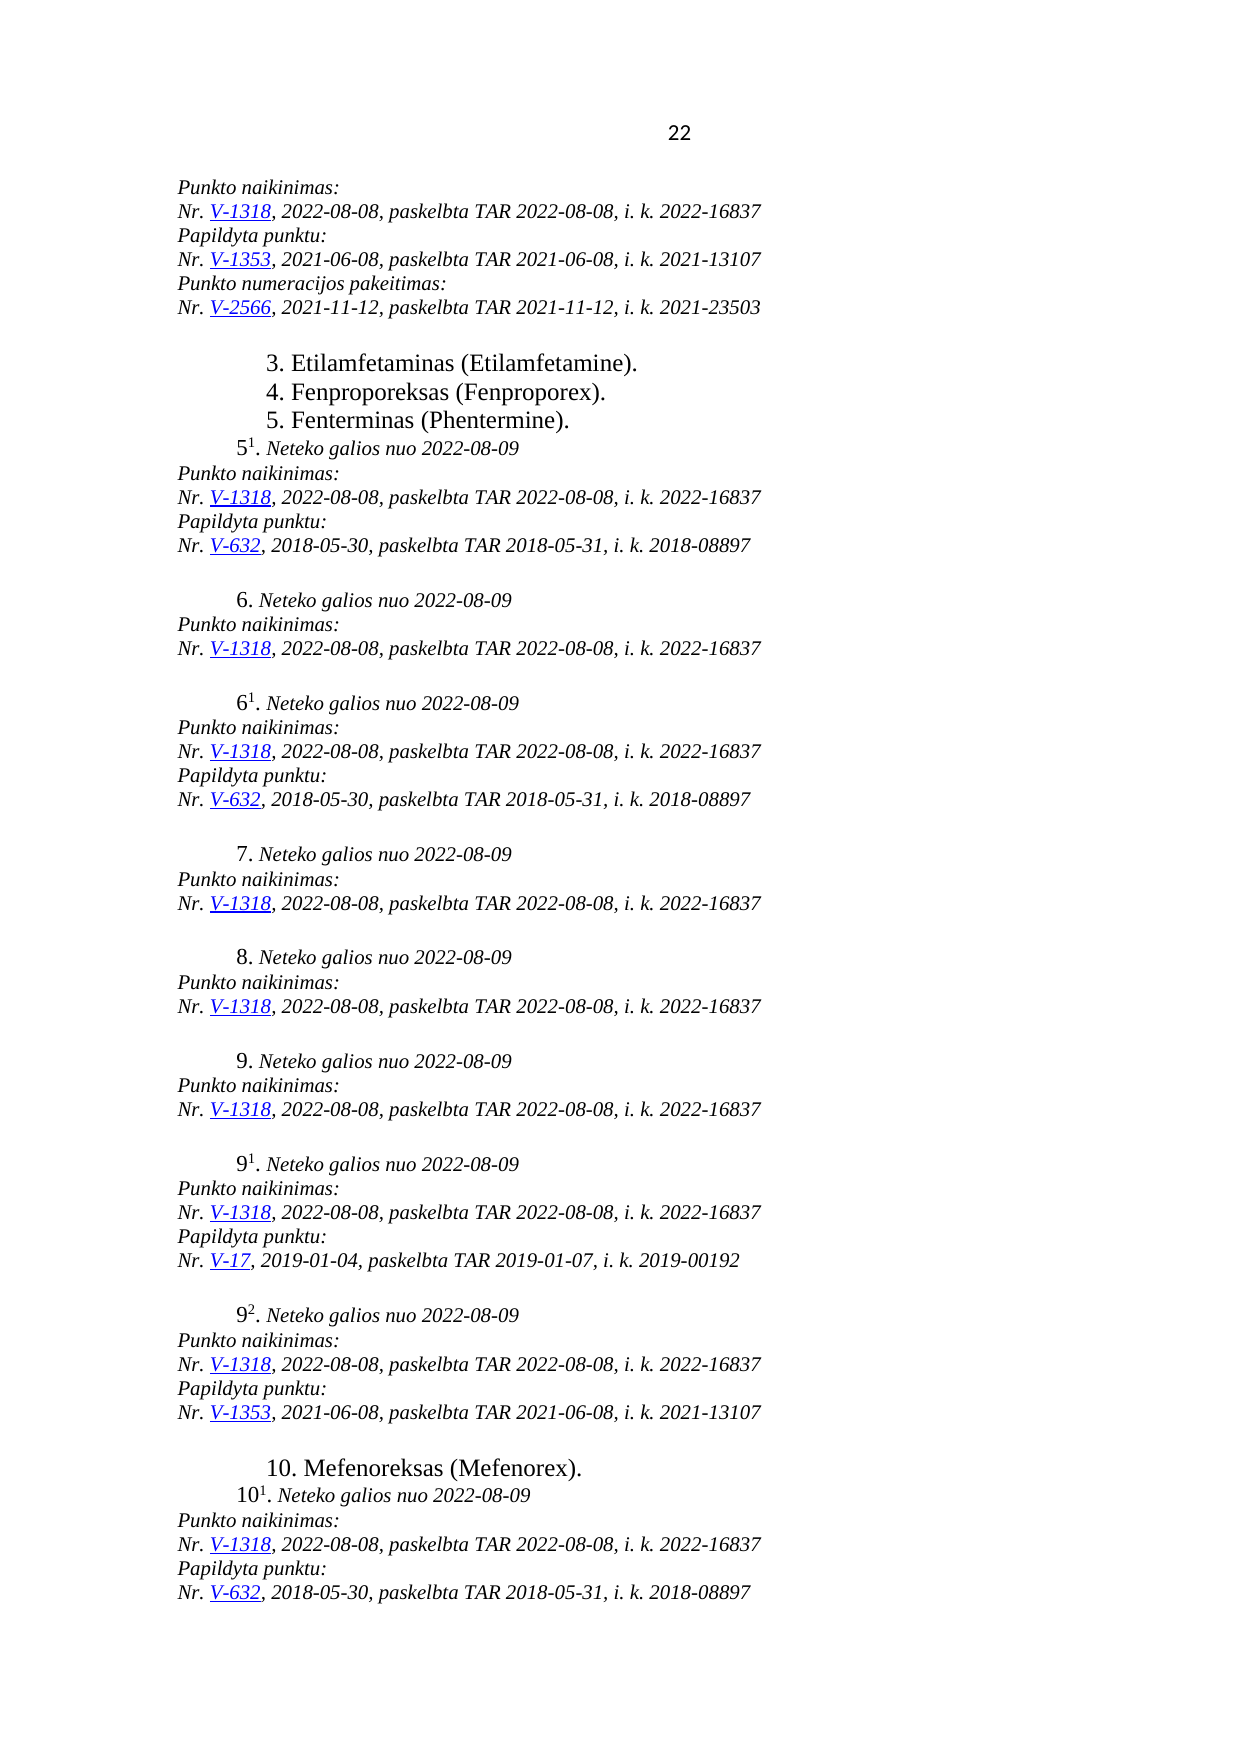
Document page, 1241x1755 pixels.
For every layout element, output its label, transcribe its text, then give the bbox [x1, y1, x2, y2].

text 92. Neteko galios nuo 2022-08-09 [177, 1301, 1181, 1328]
text Nr. V-1318, 2022-08-08, paskelbta TAR 2022-08-08, i. k. 2022-16837 [177, 1097, 1181, 1121]
text 4. Fenproporeksas (Fenproporex). [177, 377, 1181, 406]
text Nr. V-1318, 2022-08-08, paskelbta TAR 2022-08-08, i. k. 2022-16837 [177, 485, 1181, 509]
text Punkto naikinimas: [177, 175, 1181, 199]
text Papildyta punktu: [177, 223, 1181, 247]
text Papildyta punktu: [177, 1224, 1181, 1248]
text Nr. V-1318, 2022-08-08, paskelbta TAR 2022-08-08, i. k. 2022-16837 [177, 994, 1181, 1018]
text 101. Neteko galios nuo 2022-08-09 [177, 1481, 1181, 1508]
text Nr. V-2566, 2021-11-12, paskelbta TAR 2021-11-12, i. k. 2021-23503 [177, 295, 1181, 319]
text Papildyta punktu: [177, 763, 1181, 787]
text Nr. V-1318, 2022-08-08, paskelbta TAR 2022-08-08, i. k. 2022-16837 [177, 636, 1181, 660]
text 5. Fenterminas (Phentermine). [177, 406, 1181, 434]
text Punkto naikinimas: [177, 715, 1181, 739]
text 3. Etilamfetaminas (Etilamfetamine). [177, 348, 1181, 377]
text Nr. V-1318, 2022-08-08, paskelbta TAR 2022-08-08, i. k. 2022-16837 [177, 739, 1181, 763]
text Papildyta punktu: [177, 509, 1181, 533]
text Papildyta punktu: [177, 1556, 1181, 1580]
text 8. Neteko galios nuo 2022-08-09 [177, 943, 1181, 970]
text Punkto numeracijos pakeitimas: [177, 271, 1181, 295]
text 10. Mefenoreksas (Mefenorex). [177, 1453, 1181, 1481]
text Nr. V-1353, 2021-06-08, paskelbta TAR 2021-06-08, i. k. 2021-13107 [177, 1400, 1181, 1424]
text Nr. V-632, 2018-05-30, paskelbta TAR 2018-05-31, i. k. 2018-08897 [177, 787, 1181, 811]
text Nr. V-1318, 2022-08-08, paskelbta TAR 2022-08-08, i. k. 2022-16837 [177, 199, 1181, 223]
text Papildyta punktu: [177, 1376, 1181, 1400]
text 91. Neteko galios nuo 2022-08-09 [177, 1150, 1181, 1176]
text Nr. V-1318, 2022-08-08, paskelbta TAR 2022-08-08, i. k. 2022-16837 [177, 1532, 1181, 1556]
text Nr. V-632, 2018-05-30, paskelbta TAR 2018-05-31, i. k. 2018-08897 [177, 1580, 1181, 1604]
text Nr. V-632, 2018-05-30, paskelbta TAR 2018-05-31, i. k. 2018-08897 [177, 533, 1181, 557]
text Punkto naikinimas: [177, 867, 1181, 891]
text 51. Neteko galios nuo 2022-08-09 [177, 434, 1181, 461]
text Punkto naikinimas: [177, 1508, 1181, 1532]
text Punkto naikinimas: [177, 612, 1181, 636]
text Punkto naikinimas: [177, 461, 1181, 485]
text Nr. V-17, 2019-01-04, paskelbta TAR 2019-01-07, i. k. 2019-00192 [177, 1248, 1181, 1272]
text Punkto naikinimas: [177, 1176, 1181, 1200]
text Punkto naikinimas: [177, 1328, 1181, 1352]
text Punkto naikinimas: [177, 970, 1181, 994]
text 6. Neteko galios nuo 2022-08-09 [177, 586, 1181, 612]
text Nr. V-1353, 2021-06-08, paskelbta TAR 2021-06-08, i. k. 2021-13107 [177, 247, 1181, 271]
text Nr. V-1318, 2022-08-08, paskelbta TAR 2022-08-08, i. k. 2022-16837 [177, 891, 1181, 915]
text Punkto naikinimas: [177, 1073, 1181, 1097]
text 7. Neteko galios nuo 2022-08-09 [177, 840, 1181, 867]
text Nr. V-1318, 2022-08-08, paskelbta TAR 2022-08-08, i. k. 2022-16837 [177, 1352, 1181, 1376]
text 61. Neteko galios nuo 2022-08-09 [177, 689, 1181, 715]
text Nr. V-1318, 2022-08-08, paskelbta TAR 2022-08-08, i. k. 2022-16837 [177, 1200, 1181, 1224]
text 9. Neteko galios nuo 2022-08-09 [177, 1047, 1181, 1073]
